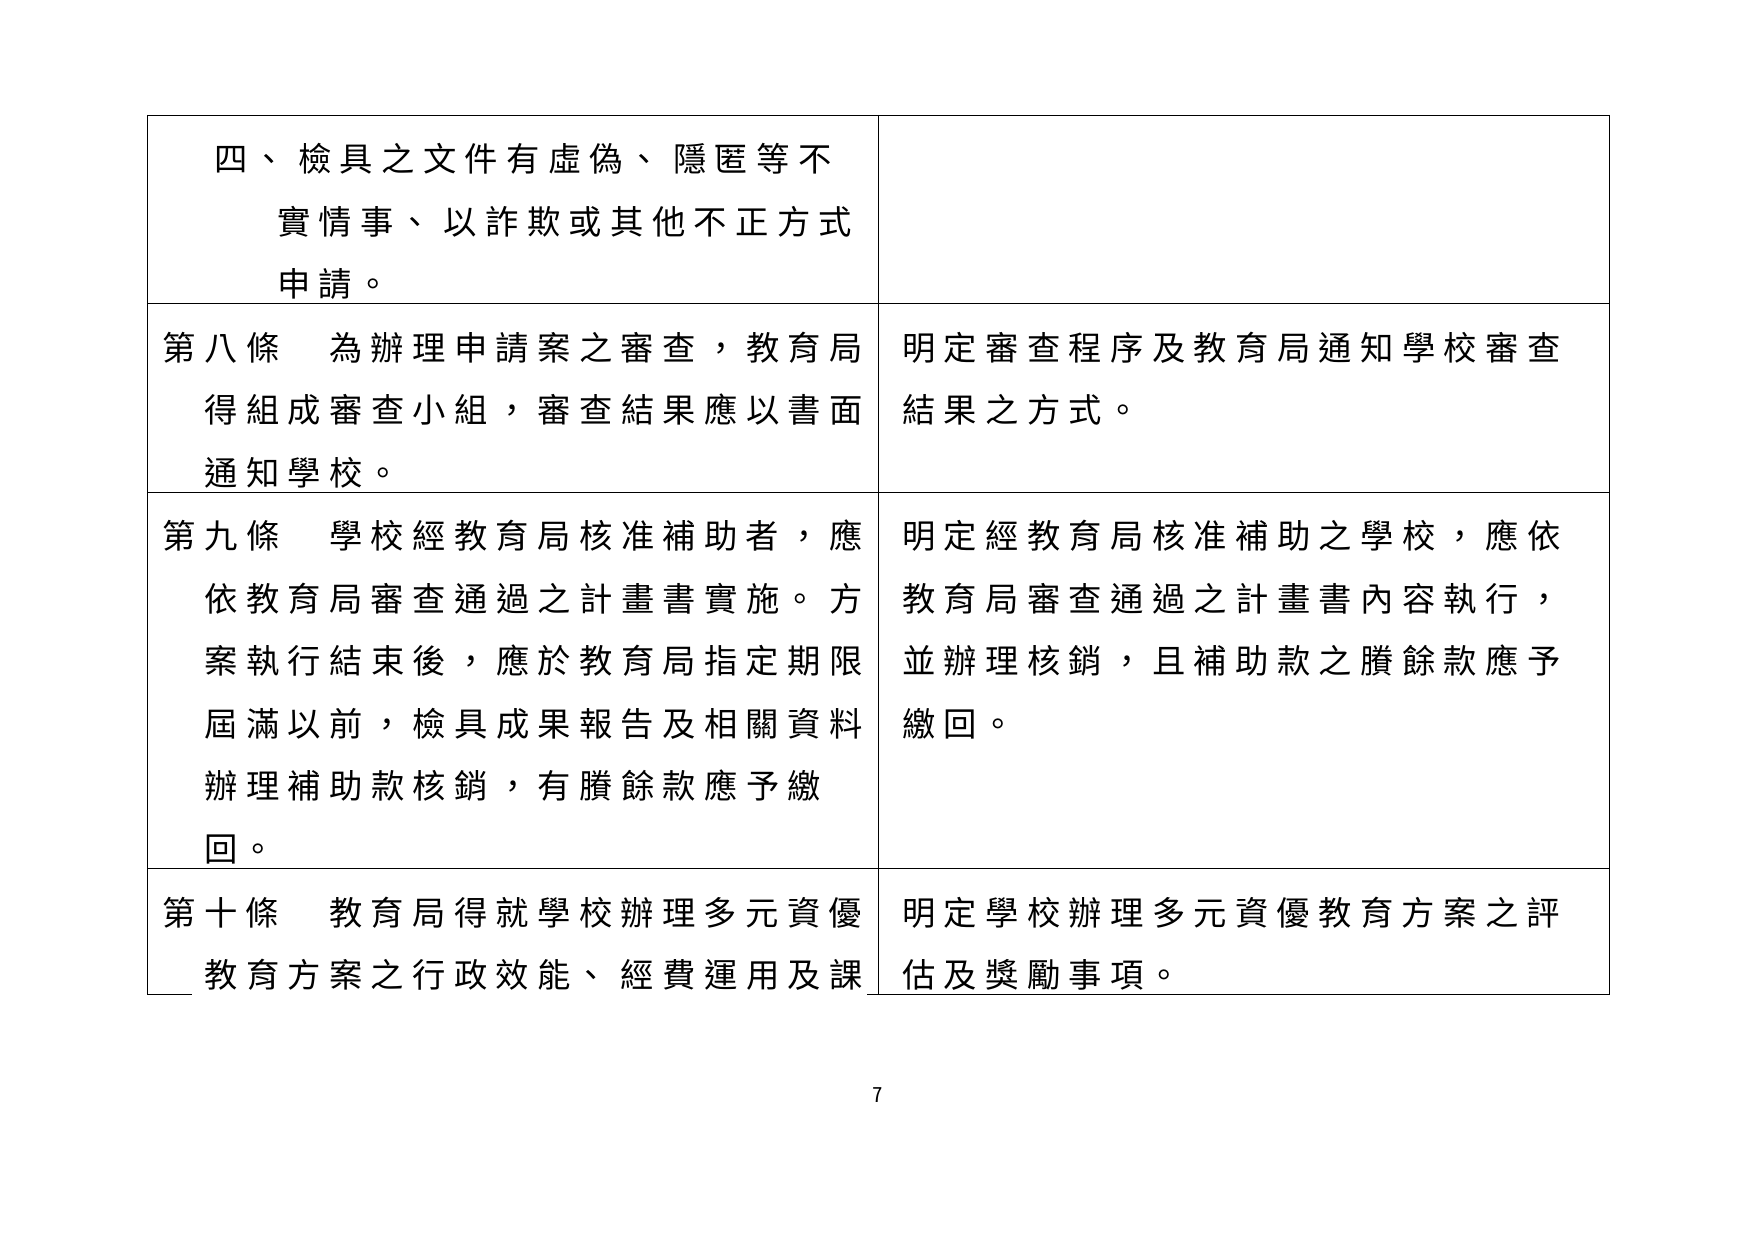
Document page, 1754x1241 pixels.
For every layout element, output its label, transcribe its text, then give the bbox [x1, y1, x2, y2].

table_cell [879, 116, 1609, 303]
table_cell 明定經教育局核准補助之學校，應依教育局審查通過之計畫書內容執行，並辦理核銷，且補助款之賸餘款應予繳回。 [879, 493, 1609, 868]
table_cell 明定審查程序及教育局通知學校審查結果之方式。 [879, 304, 1609, 492]
table_cell 第九條 學校經教育局核准補助者，應依教育局審查通過之計畫書實施。方案執行結束後，應於教育局指定期限屆滿以前，檢具成果報告及相關資料辦理補助款核銷，有賸餘款應予繳回。 [867, 493, 878, 868]
table_cell 第九條 學校經教育局核准補助者，應依教育局審查通過之計畫書實施。方案執行結束後，應於教育局指定期限屆滿以前，檢具成果報告及相關資料辦理補助款核銷，有賸餘款應予繳回。 [148, 493, 153, 868]
table_cell 第八條 為辦理申請案之審查，教育局得組成審查小組，審查結果應以書面通知學校。 [148, 304, 878, 492]
table_cell 四、檢具之文件有虛偽、隱匿等不實情事、以詐欺或其他不正方式申請。 [148, 116, 878, 303]
table_cell 明定學校辦理多元資優教育方案之評估及獎勵事項。 [879, 869, 1609, 994]
